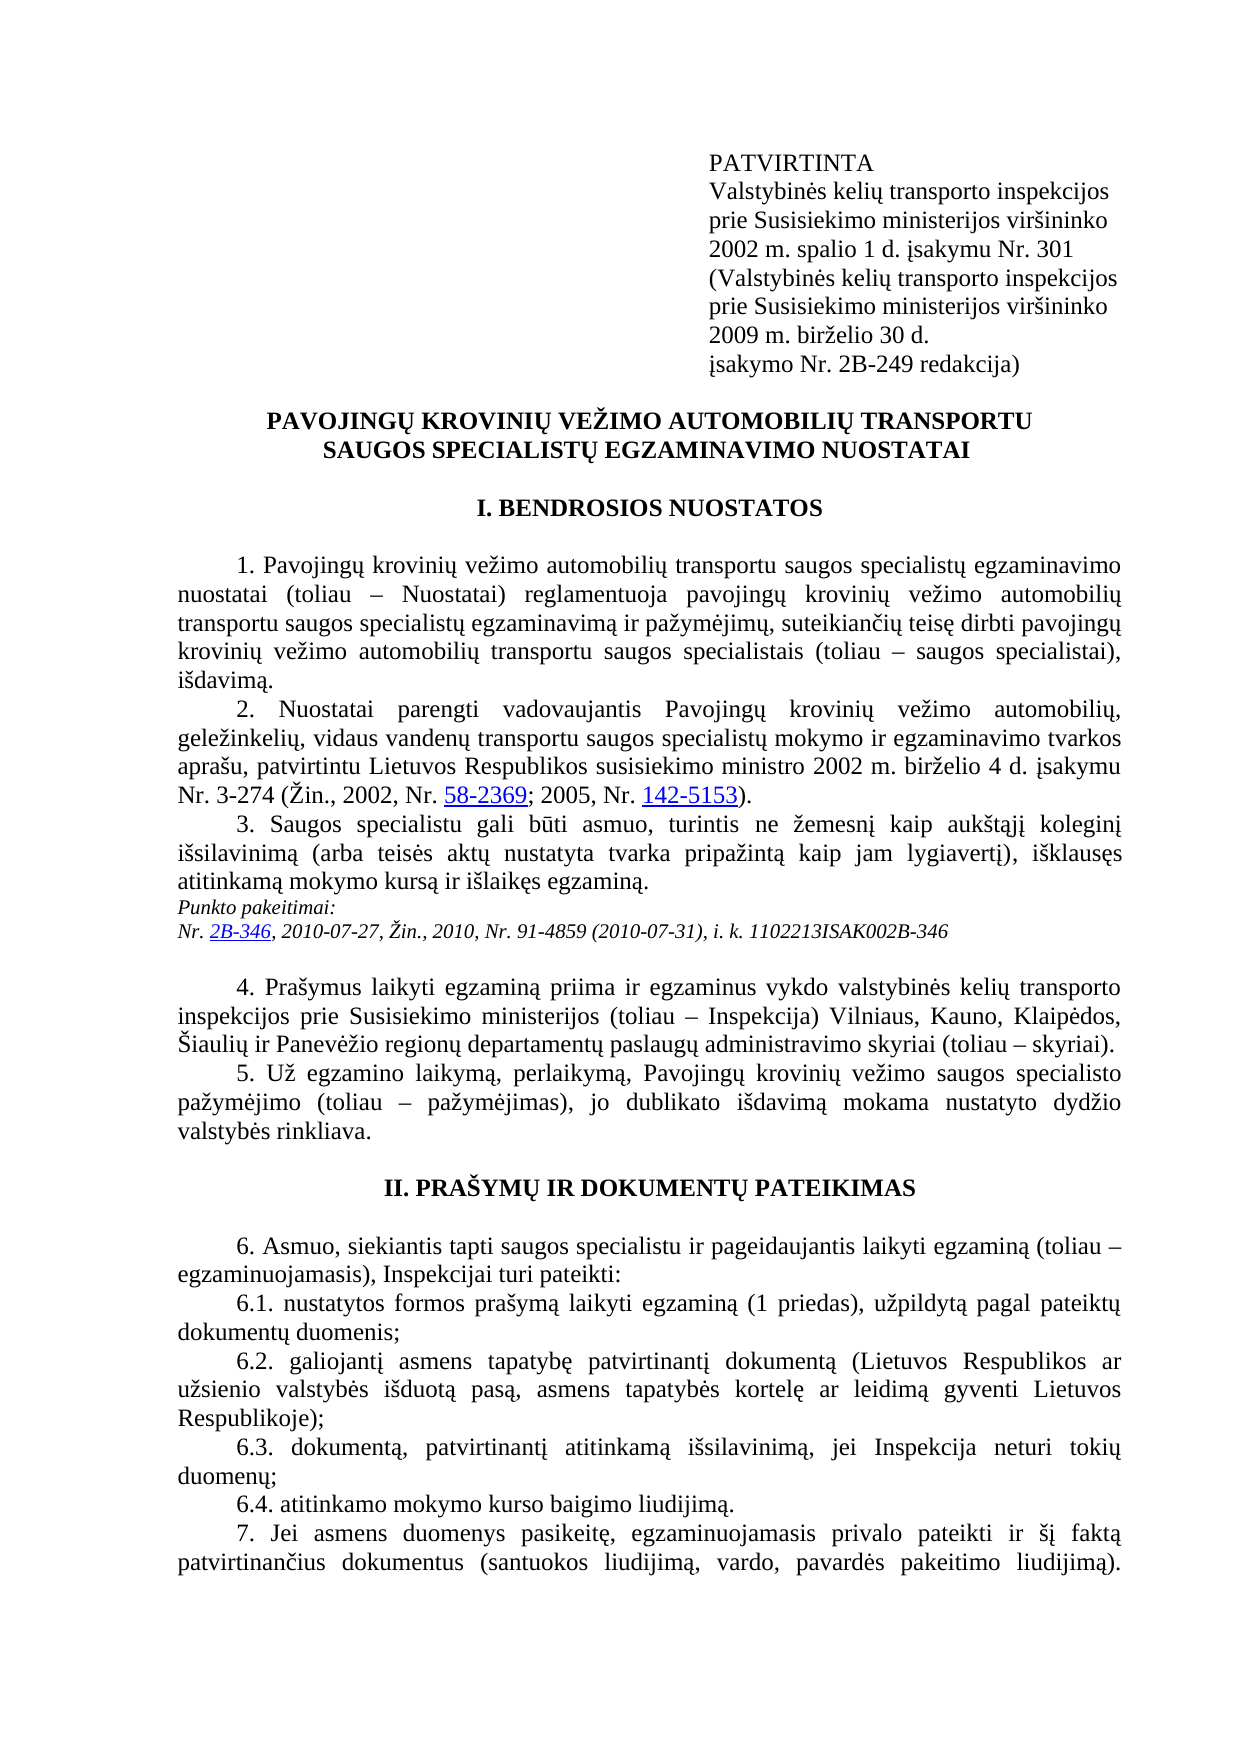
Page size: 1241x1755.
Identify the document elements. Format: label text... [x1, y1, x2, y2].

text 2. Nuostatai parengti vadovaujantis Pavojingų krovinių vežimo automobilių, geležinkelių, vidaus vandenų transportu saugos specialistų mokymo ir egzaminavimo tvarkos aprašu, patvirtintu Lietuvos Respublikos susisiekimo ministro 2002 m. birželio 4 d. įsakymu Nr. 3-274 (Žin., 2002, Nr. 58-2369; 2005, Nr. 142-5153). [177, 694, 1122, 809]
text 5. Už egzamino laikymą, perlaikymą, Pavojingų krovinių vežimo saugos specialisto pažymėjimo (toliau – pažymėjimas), jo dublikato išdavimą mokama nustatyto dydžio valstybės rinkliava. [177, 1058, 1122, 1144]
text prie Susisiekimo ministerijos viršininko [177, 205, 1122, 234]
text 6.3. dokumentą, patvirtinantį atitinkamą išsilavinimą, jei Inspekcija neturi tokių duomenų; [177, 1432, 1122, 1489]
text 2009 m. birželio 30 d. [177, 320, 1122, 349]
text 6.2. galiojantį asmens tapatybę patvirtinantį dokumentą (Lietuvos Respublikos ar užsienio valstybės išduotą pasą, asmens tapatybės kortelę ar leidimą gyventi Lietuvos Respublikoje); [177, 1346, 1122, 1432]
text 6.1. nustatytos formos prašymą laikyti egzaminą (1 priedas), užpildytą pagal pateiktų dokumentų duomenis; [177, 1288, 1122, 1346]
text 2002 m. spalio 1 d. įsakymu Nr. 301 [177, 234, 1122, 263]
text Nr. 2B-346, 2010-07-27, Žin., 2010, Nr. 91-4859 (2010-07-31), i. k. 1102213ISAK002B-346 [177, 919, 1122, 943]
text Valstybinės kelių transporto inspekcijos [177, 176, 1122, 205]
text 7. Jei asmens duomenys pasikeitę, egzaminuojamasis privalo pateikti ir šį faktą patvirtinančius dokumentus (santuokos liudijimą, vardo, pavardės pakeitimo liudijimą). [177, 1518, 1122, 1576]
text prie Susisiekimo ministerijos viršininko [177, 291, 1122, 320]
text II. PRAŠYMŲ IR DOKUMENTŲ PATEIKIMAS [177, 1173, 1122, 1202]
text 3. Saugos specialistu gali būti asmuo, turintis ne žemesnį kaip aukštąjį koleginį išsilavinimą (arba teisės aktų nustatyta tvarka pripažintą kaip jam lygiavertį), išklausęs atitinkamą mokymo kursą ir išlaikęs egzaminą. [177, 809, 1122, 895]
text 1. Pavojingų krovinių vežimo automobilių transportu saugos specialistų egzaminavimo nuostatai (toliau – Nuostatai) reglamentuoja pavojingų krovinių vežimo automobilių transportu saugos specialistų egzaminavimą ir pažymėjimų, suteikiančių teisę dirbti pavojingų krovinių vežimo automobilių transportu saugos specialistais (toliau – saugos specialistai), išdavimą. [177, 550, 1122, 694]
text 6. Asmuo, siekiantis tapti saugos specialistu ir pageidaujantis laikyti egzaminą (toliau – egzaminuojamasis), Inspekcijai turi pateikti: [177, 1231, 1122, 1288]
text SAUGOS SPECIALISTŲ EGZAMINAVIMO NUOSTATAI [177, 435, 1122, 464]
text 4. Prašymus laikyti egzaminą priima ir egzaminus vykdo valstybinės kelių transporto inspekcijos prie Susisiekimo ministerijos (toliau – Inspekcija) Vilniaus, Kauno, Klaipėdos, Šiaulių ir Panevėžio regionų departamentų paslaugų administravimo skyriai (toliau – skyriai). [177, 972, 1122, 1058]
text PATVIRTINTA [177, 148, 1122, 176]
text (Valstybinės kelių transporto inspekcijos [177, 263, 1122, 291]
text PAVOJINGŲ KROVINIŲ VEŽIMO AUTOMOBILIŲ TRANSPORTU [177, 406, 1122, 435]
text įsakymo Nr. 2B-249 redakcija) [177, 349, 1122, 378]
text Punkto pakeitimai: [177, 895, 1122, 919]
text I. BENDROSIOS NUOSTATOS [177, 493, 1122, 521]
text 6.4. atitinkamo mokymo kurso baigimo liudijimą. [177, 1489, 1122, 1518]
